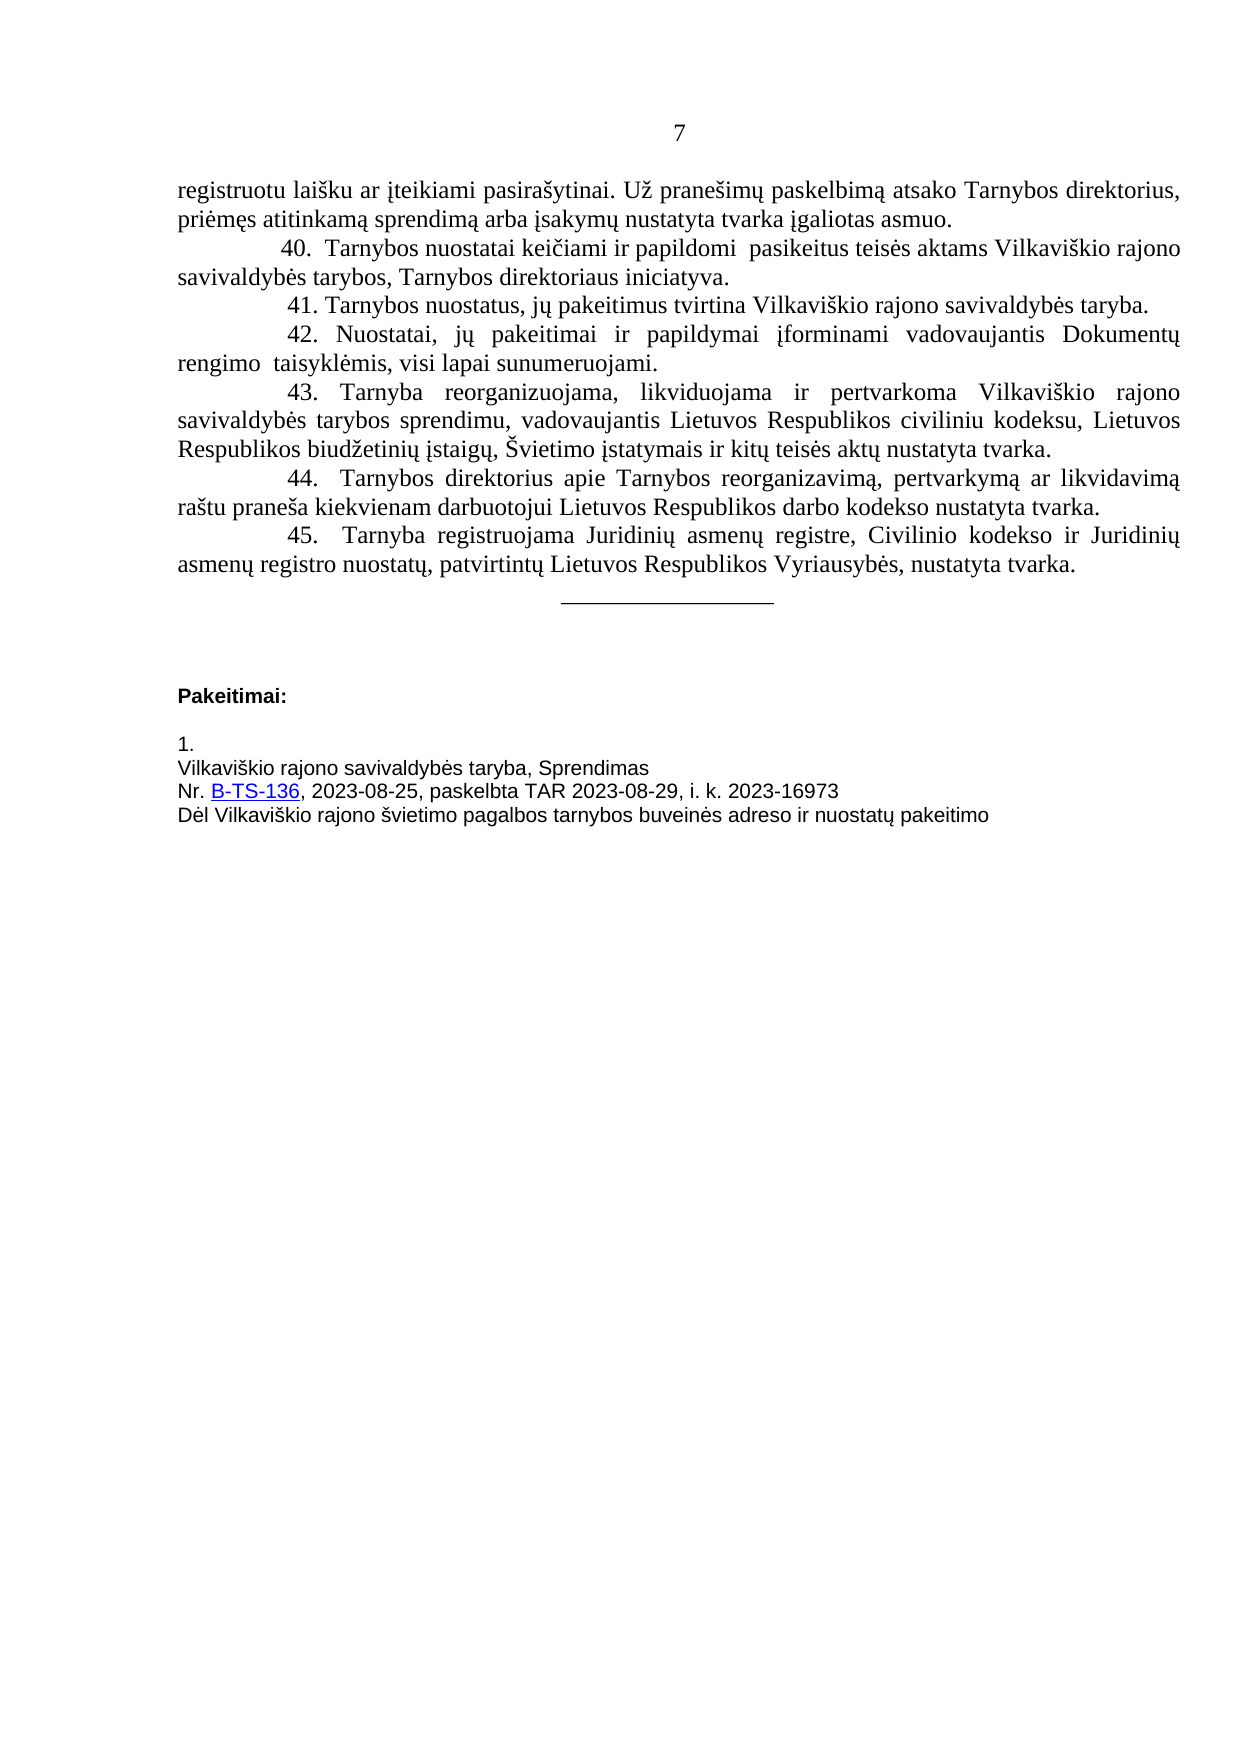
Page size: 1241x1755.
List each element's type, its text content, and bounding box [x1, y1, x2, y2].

text Pakeitimai: [177, 683, 1181, 707]
text 45. Tarnyba registruojama Juridinių asmenų registre, Civilinio kodekso ir Juridinių asmenų registro nuostatų, patvirtintų Lietuvos Respublikos Vyriausybės, nustatyta tvarka. [177, 521, 1181, 578]
text 42. Nuostatai, jų pakeitimai ir papildymai įforminami vadovaujantis Dokumentų rengimo taisyklėmis, visi lapai sunumeruojami. [177, 319, 1181, 377]
text 40. Tarnybos nuostatai keičiami ir papildomi pasikeitus teisės aktams Vilkaviškio rajono savivaldybės tarybos, Tarnybos direktoriaus iniciatyva. [177, 233, 1181, 291]
text Dėl Vilkaviškio rajono švietimo pagalbos tarnybos buveinės adreso ir nuostatų pakeitimo [177, 803, 1181, 827]
text Nr. B-TS-136, 2023-08-25, paskelbta TAR 2023-08-29, i. k. 2023-16973 [177, 779, 1181, 803]
text 1. [177, 731, 1181, 755]
text _________________ [177, 578, 1181, 607]
text 43. Tarnyba reorganizuojama, likviduojama ir pertvarkoma Vilkaviškio rajono savivaldybės tarybos sprendimu, vadovaujantis Lietuvos Respublikos civiliniu kodeksu, Lietuvos Respublikos biudžetinių įstaigų, Švietimo įstatymais ir kitų teisės aktų nustatyta tvarka. [177, 377, 1181, 463]
text registruotu laišku ar įteikiami pasirašytinai. Už pranešimų paskelbimą atsako Tarnybos direktorius, priėmęs atitinkamą sprendimą arba įsakymų nustatyta tvarka įgaliotas asmuo. [177, 176, 1181, 233]
text Vilkaviškio rajono savivaldybės taryba, Sprendimas [177, 755, 1181, 779]
text 44. Tarnybos direktorius apie Tarnybos reorganizavimą, pertvarkymą ar likvidavimą raštu praneša kiekvienam darbuotojui Lietuvos Respublikos darbo kodekso nustatyta tvarka. [177, 463, 1181, 521]
text 41. Tarnybos nuostatus, jų pakeitimus tvirtina Vilkaviškio rajono savivaldybės taryba. [177, 291, 1181, 319]
